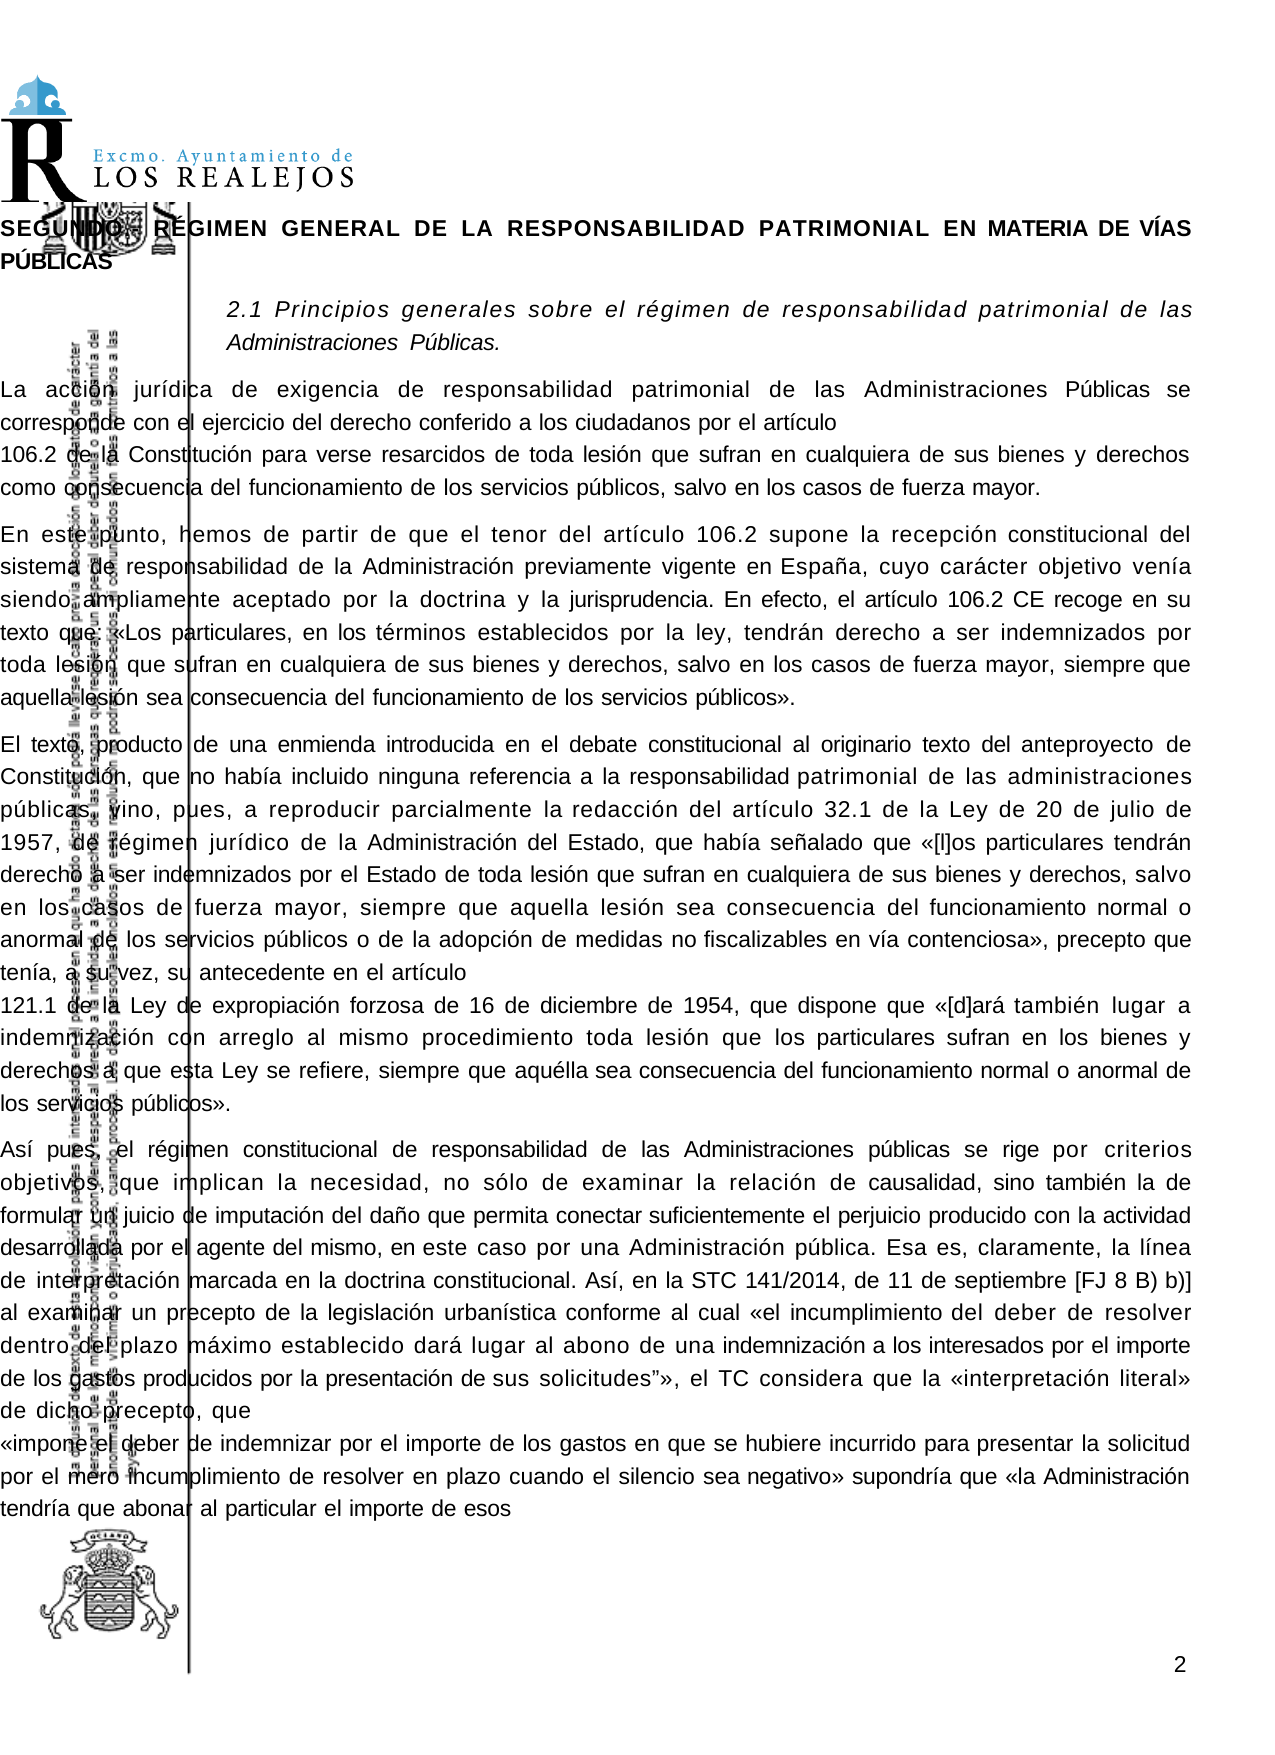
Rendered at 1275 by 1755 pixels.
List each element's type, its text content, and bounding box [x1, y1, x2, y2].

subtitle SEGUNDO.- RÉGIMEN GENERAL DE LA RESPONSABILIDAD PATRIMONIAL EN MATERIA DE VÍAS PÚBLICAS [199, 215, 1192, 274]
text La acción jurídica de exigencia de responsabilidad patrimonial de las Administraciones Públicas se corresponde con el ejercicio del derecho conferido a los ciudadanos por el artículo [199, 376, 1191, 435]
text «impone el deber de indemnizar por el importe de los gastos en que se hubiere incurrido para presentar la solicitud por el mero incumplimiento de resolver en plazo cuando el silencio sea negativo» supondría que «la Administración tendría que abonar al particular el importe de esos [199, 1430, 1191, 1522]
text En este punto, hemos de partir de que el tenor del artículo 106.2 supone la recepción constitucional del sistema de responsabilidad de la Administración previamente vigente en España, cuyo carácter objetivo venía siendo ampliamente aceptado por la doctrina y la jurisprudencia. En efecto, el artículo 106.2 CE recoge en su texto que: «Los particulares, en los términos establecidos por la ley, tendrán derecho a ser indemnizados por toda lesión que sufran en cualquiera de sus bienes y derechos, salvo en los casos de fuerza mayor, siempre que aquella lesión sea consecuencia del funcionamiento de los servicios públicos». [199, 521, 1192, 710]
text 106.2 de la Constitución para verse resarcidos de toda lesión que sufran en cualquiera de sus bienes y derechos como consecuencia del funcionamiento de los servicios públicos, salvo en los casos de fuerza mayor. [199, 441, 1191, 500]
text El texto, producto de una enmienda introducida en el debate constitucional al originario texto del anteproyecto de Constitución, que no había incluido ninguna referencia a la responsabilidad patrimonial de las administraciones públicas, vino, pues, a reproducir parcialmente la redacción del artículo 32.1 de la Ley de 20 de julio de 1957, de régimen jurídico de la Administración del Estado, que había señalado que «[l]os particulares tendrán derecho a ser indemnizados por el Estado de toda lesión que sufran en cualquiera de sus bienes y derechos, salvo en los casos de fuerza mayor, siempre que aquella lesión sea consecuencia del funcionamiento normal o anormal de los servicios públicos o de la adopción de medidas no fiscalizables en vía contenciosa», precepto que tenía, a su vez, su antecedente en el artículo [199, 731, 1192, 985]
text Así pues, el régimen constitucional de responsabilidad de las Administraciones públicas se rige por criterios objetivos, que implican la necesidad, no sólo de examinar la relación de causalidad, sino también la de formular un juicio de imputación del daño que permita conectar suficientemente el perjuicio producido con la actividad desarrollada por el agente del mismo, en este caso por una Administración pública. Esa es, claramente, la línea de interpretación marcada en la doctrina constitucional. Así, en la STC 141/2014, de 11 de septiembre [FJ 8 B) b)] al examinar un precepto de la legislación urbanística conforme al cual «el incumplimiento del deber de resolver dentro del plazo máximo establecido dará lugar al abono de una indemnización a los interesados por el importe de los gastos producidos por la presentación de sus solicitudes”», el TC considera que la «interpretación literal» de dicho precepto, que [199, 1136, 1192, 1423]
text 2.1 Principios generales sobre el régimen de responsabilidad patrimonial de las Administraciones Públicas. [227, 296, 1192, 355]
text 121.1 de la Ley de expropiación forzosa de 16 de diciembre de 1954, que dispone que «[d]ará también lugar a indemnización con arreglo al mismo procedimiento toda lesión que los particulares sufran en los bienes y derechos a que esta Ley se refiere, siempre que aquélla sea consecuencia del funcionamiento normal o anormal de los servicios públicos». [199, 992, 1191, 1116]
text 2 [199, 1651, 1186, 1677]
